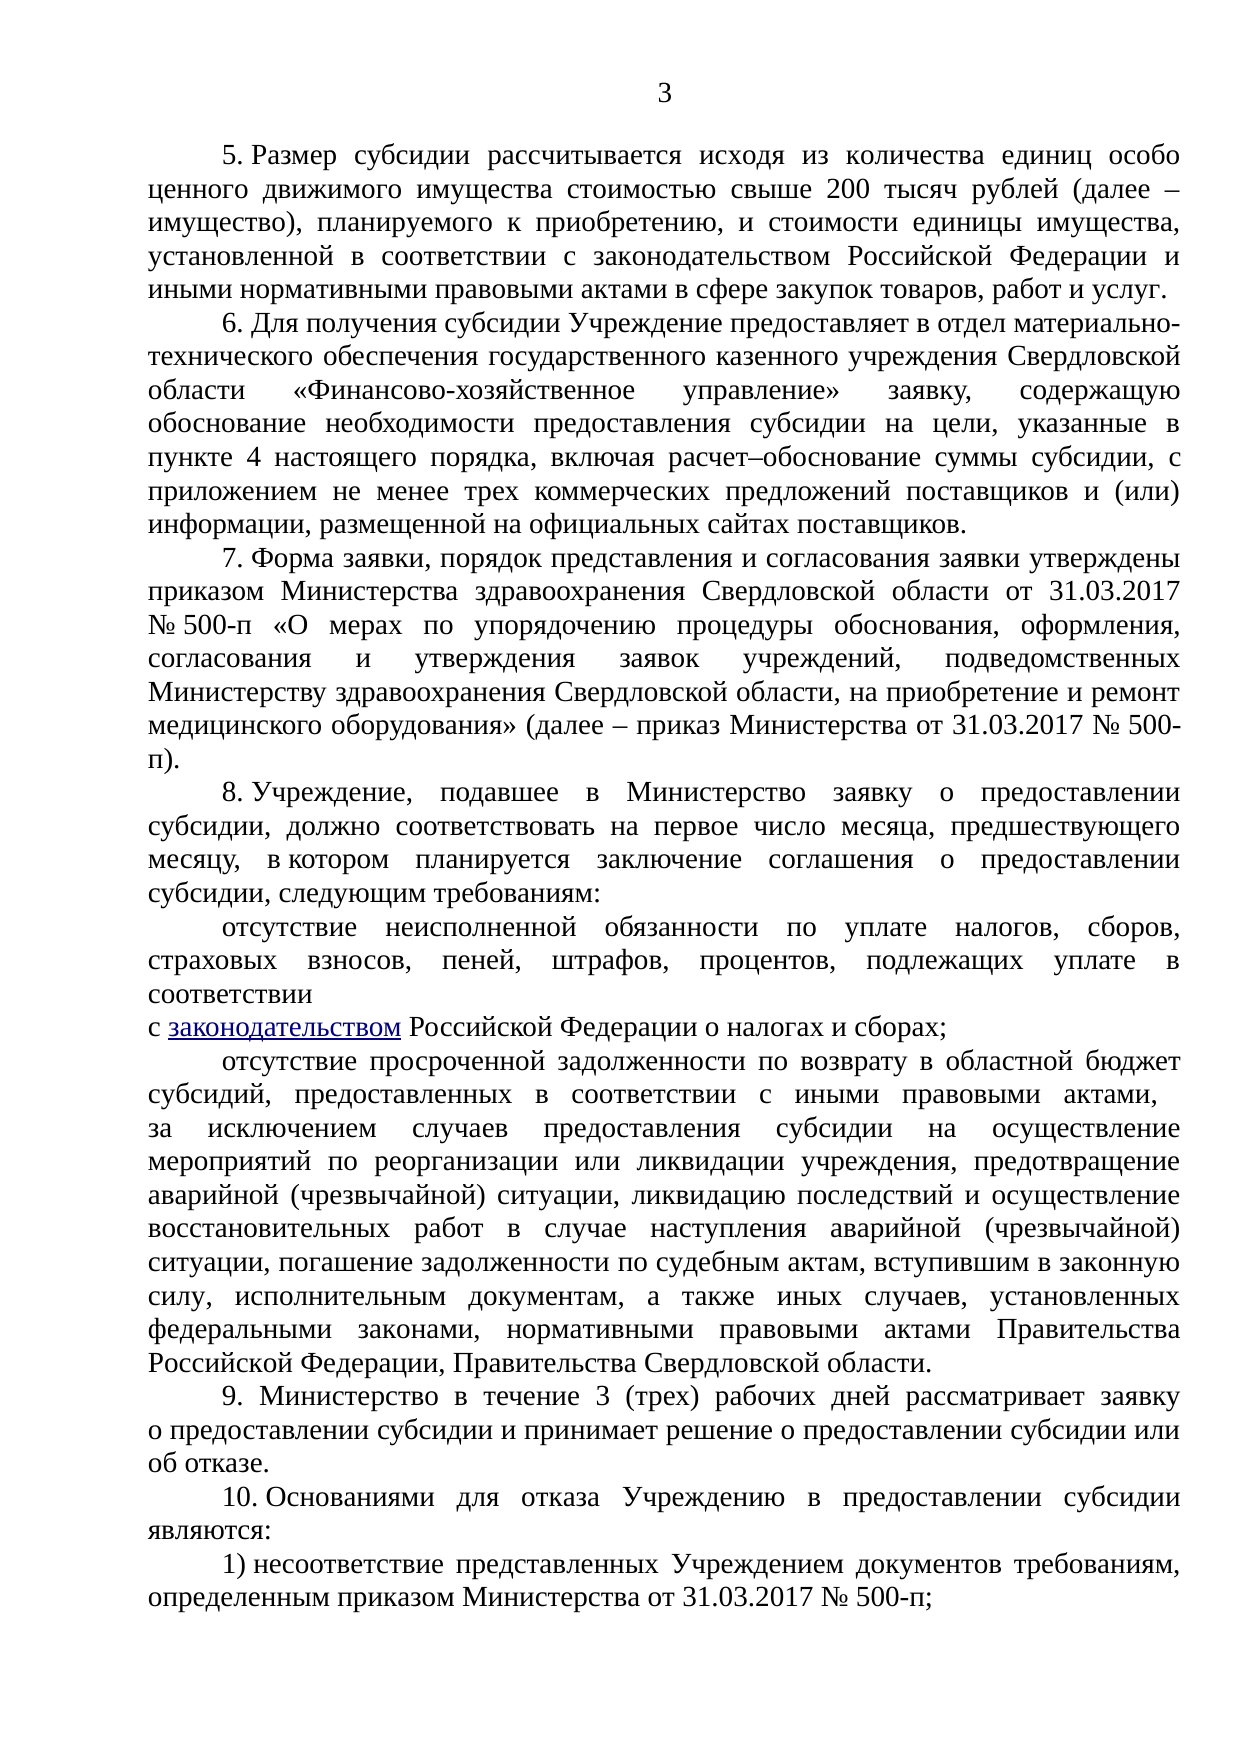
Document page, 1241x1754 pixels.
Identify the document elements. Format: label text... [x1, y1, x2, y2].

text 1) несоответствие представленных Учреждением документов требованиям, определенным приказом Министерства от 31.03.2017 № 500-п; [148, 1546, 1181, 1613]
text 8. Учреждение, подавшее в Министерство заявку о предоставлении субсидии, должно соответствовать на первое число месяца, предшествующего месяцу, в котором планируется заключение соглашения о предоставлении субсидии, следующим требованиям: [148, 774, 1181, 909]
text 5. Размер субсидии рассчитывается исходя из количества единиц особо ценного движимого имущества стоимостью свыше 200 тысяч рублей (далее – имущество), планируемого к приобретению, и стоимости единицы имущества, установленной в соответствии с законодательством Российской Федерации и иными нормативными правовыми актами в сфере закупок товаров, работ и услуг. [148, 137, 1181, 305]
text отсутствие просроченной задолженности по возврату в областной бюджет субсидий, предоставленных в соответствии с иными правовыми актами, за исключением случаев предоставления субсидии на осуществление мероприятий по реорганизации или ликвидации учреждения, предотвращение аварийной (чрезвычайной) ситуации, ликвидацию последствий и осуществление восстановительных работ в случае наступления аварийной (чрезвычайной) ситуации, погашение задолженности по судебным актам, вступившим в законную силу, исполнительным документам, а также иных случаев, установленных федеральными законами, нормативными правовыми актами Правительства Российской Федерации, Правительства Свердловской области. [148, 1043, 1181, 1378]
text 10. Основаниями для отказа Учреждению в предоставлении субсидии являются: [148, 1479, 1181, 1546]
text отсутствие неисполненной обязанности по уплате налогов, сборов, страховых взносов, пеней, штрафов, процентов, подлежащих уплате в соответствии с законодательством Российской Федерации о налогах и сборах; [148, 909, 1181, 1043]
text 7. Форма заявки, порядок представления и согласования заявки утверждены приказом Министерства здравоохранения Свердловской области от 31.03.2017 № 500-п «О мерах по упорядочению процедуры обоснования, оформления, согласования и утверждения заявок учреждений, подведомственных Министерству здравоохранения Свердловской области, на приобретение и ремонт медицинского оборудования» (далее – приказ Министерства от 31.03.2017 № 500-п). [148, 540, 1181, 774]
text 6. Для получения субсидии Учреждение предоставляет в отдел материально-технического обеспечения государственного казенного учреждения Свердловской области «Финансово-хозяйственное управление» заявку, содержащую обоснование необходимости предоставления субсидии на цели, указанные в пункте 4 настоящего порядка, включая расчет–обоснование суммы субсидии, с приложением не менее трех коммерческих предложений поставщиков и (или) информации, размещенной на официальных сайтах поставщиков. [148, 305, 1181, 540]
text 9. Министерство в течение 3 (трех) рабочих дней рассматривает заявку о предоставлении субсидии и принимает решение о предоставлении субсидии или об отказе. [148, 1378, 1181, 1479]
